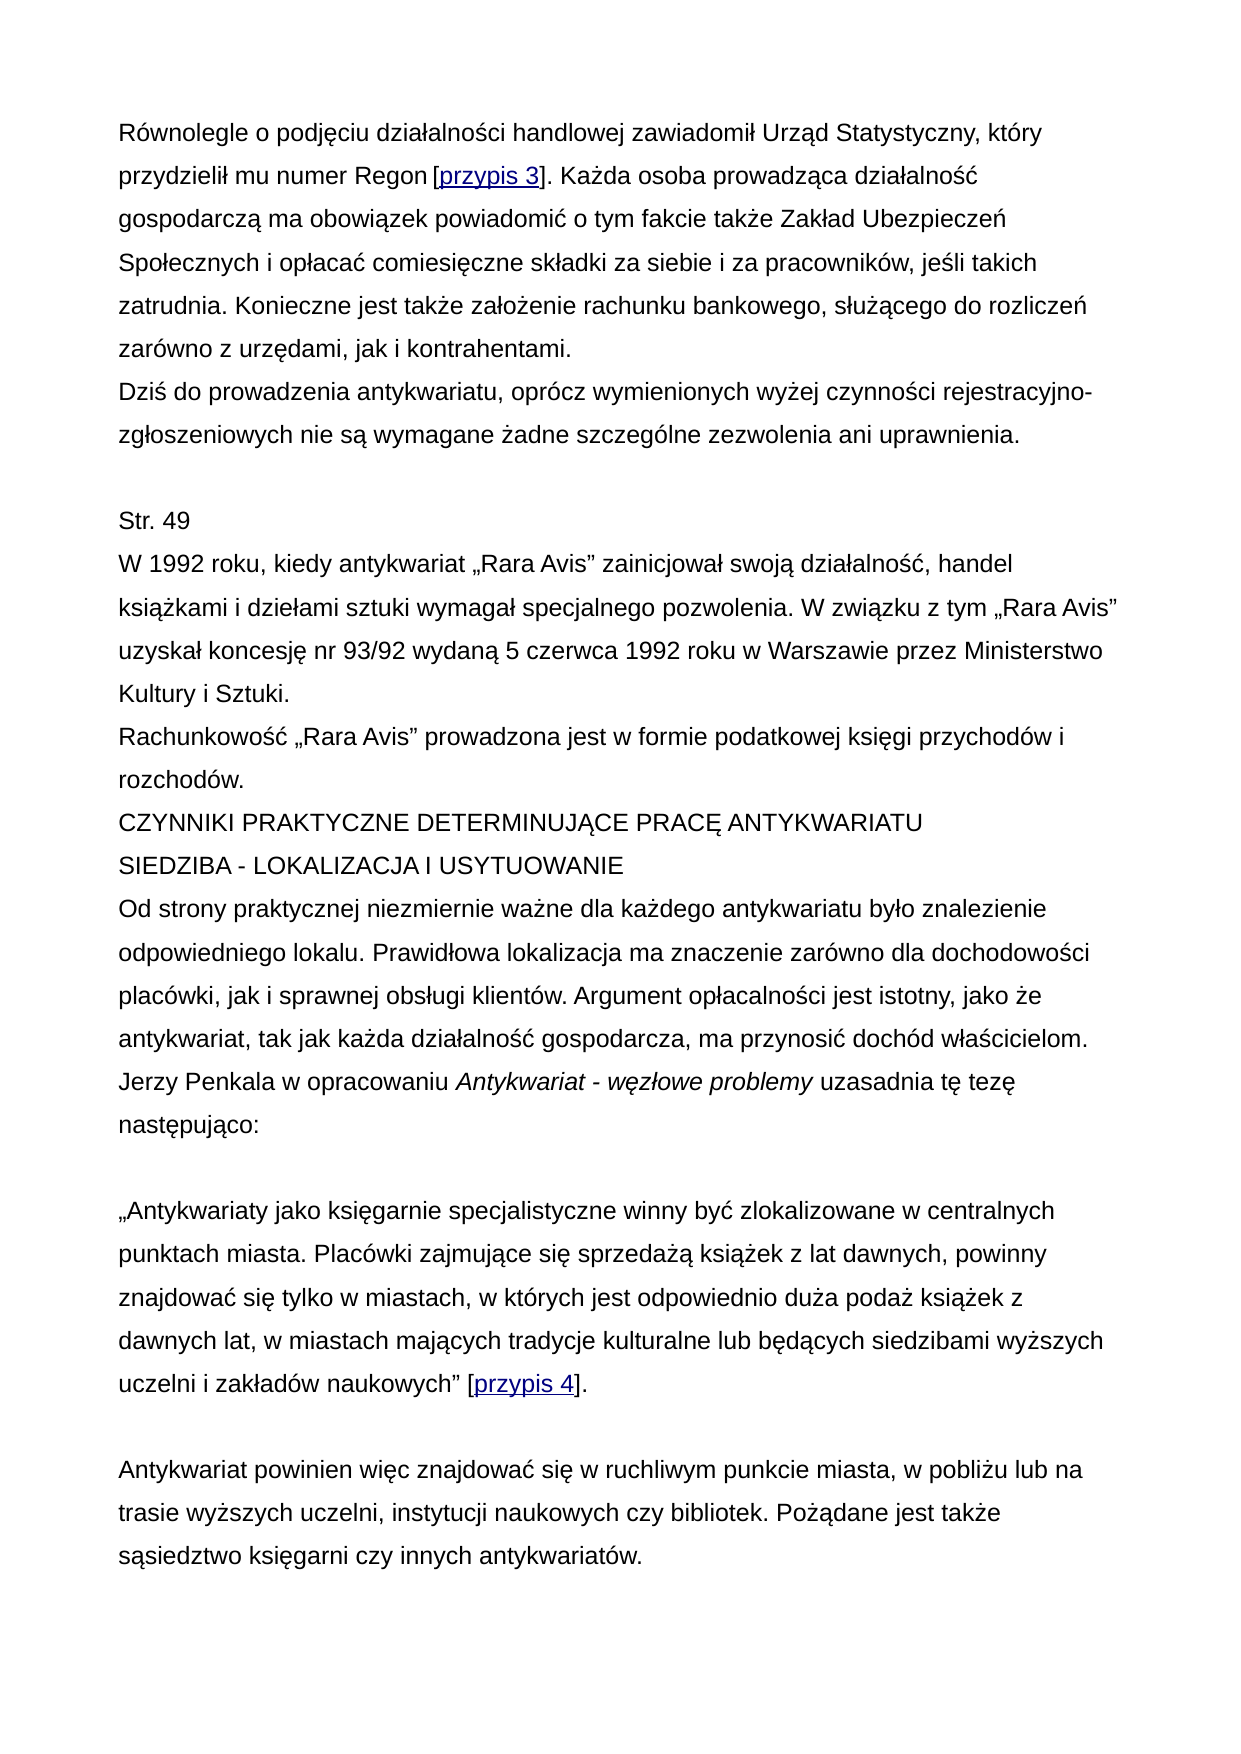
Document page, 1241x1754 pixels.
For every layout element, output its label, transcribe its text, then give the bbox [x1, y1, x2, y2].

text Równolegle o podjęciu działalności handlowej zawiadomił Urząd Statystyczny, który przydzielił mu numer Regon [przypis 3]. Każda osoba prowadząca działalność gospodarczą ma obowiązek powiadomić o tym fakcie także Zakład Ubezpieczeń Społecznych i opłacać comiesięczne składki za siebie i za pracowników, jeśli takich zatrudnia. Konieczne jest także założenie rachunku bankowego, służącego do rozliczeń zarówno z urzędami, jak i kontrahentami. [118, 118, 1122, 362]
text „Antykwariaty jako księgarnie specjalistyczne winny być zlokalizowane w centralnych punktach miasta. Placówki zajmujące się sprzedażą książek z lat dawnych, powinny znajdować się tylko w miastach, w których jest odpowiednio duża podaż książek z dawnych lat, w miastach mających tradycje kulturalne lub będących siedzibami wyższych uczelni i zakładów naukowych” [przypis 4]. [118, 1196, 1122, 1397]
text Str. 49 [118, 506, 1122, 535]
subtitle SIEDZIBA - LOKALIZACJA I USYTUOWANIE [118, 851, 1122, 880]
text W 1992 roku, kiedy antykwariat „Rara Avis” zainicjował swoją działalność, handel książkami i dziełami sztuki wymagał specjalnego pozwolenia. W związku z tym „Rara Avis” uzyskał koncesję nr 93/92 wydaną 5 czerwca 1992 roku w Warszawie przez Ministerstwo Kultury i Sztuki. [118, 549, 1122, 707]
text Antykwariat powinien więc znajdować się w ruchliwym punkcie miasta, w pobliżu lub na trasie wyższych uczelni, instytucji naukowych czy bibliotek. Pożądane jest także sąsiedztwo księgarni czy innych antykwariatów. [118, 1455, 1122, 1570]
text Dziś do prowadzenia antykwariatu, oprócz wymienionych wyżej czynności rejestracyjno- zgłoszeniowych nie są wymagane żadne szczególne zezwolenia ani uprawnienia. [118, 377, 1122, 449]
subtitle CZYNNIKI PRAKTYCZNE DETERMINUJĄCE PRACĘ ANTYKWARIATU [118, 808, 1122, 837]
text Rachunkowość „Rara Avis” prowadzona jest w formie podatkowej księgi przychodów i rozchodów. [118, 722, 1122, 794]
text Od strony praktycznej niezmiernie ważne dla każdego antykwariatu było znalezienie odpowiedniego lokalu. Prawidłowa lokalizacja ma znaczenie zarówno dla dochodowości placówki, jak i sprawnej obsługi klientów. Argument opłacalności jest istotny, jako że antykwariat, tak jak każda działalność gospodarcza, ma przynosić dochód właścicielom. Jerzy Penkala w opracowaniu Antykwariat - węzłowe problemy uzasadnia tę tezę następująco: [118, 894, 1122, 1139]
